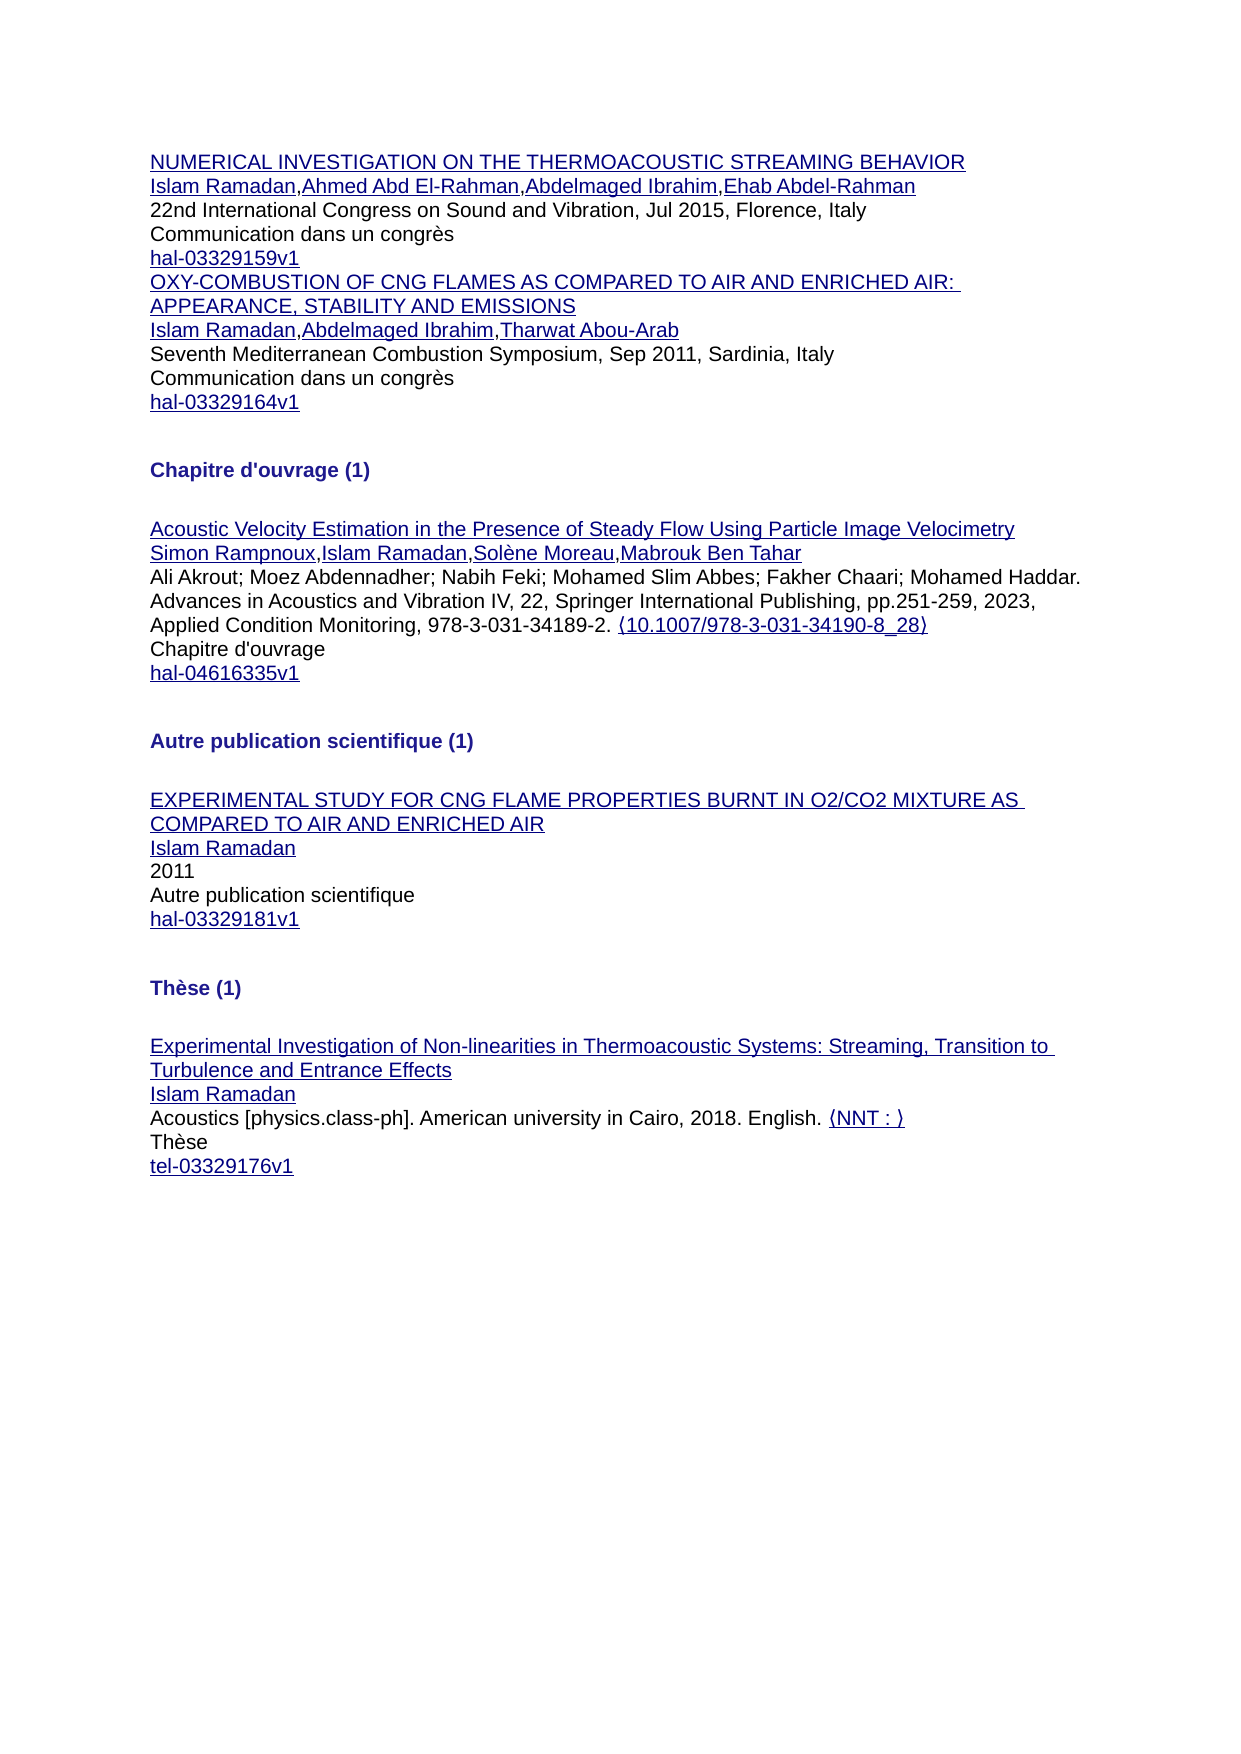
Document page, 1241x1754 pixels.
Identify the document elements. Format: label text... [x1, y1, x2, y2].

table_header EXPERIMENTAL STUDY FOR CNG FLAME PROPERTIES BURNT IN O2/CO2 MIXTURE AS COMPARED TO AIR AND ENRICHED AIR Islam Ramadan 2011 Autre publication scientifique hal-03329181v1 [150, 788, 1090, 931]
subtitle Thèse (1) [150, 976, 1090, 1000]
subtitle Autre publication scientifique (1) [150, 729, 1090, 753]
table_header Experimental Investigation of Non-linearities in Thermoacoustic Systems: Streaming, Transition to Turbulence and Entrance Effects Islam Ramadan Acoustics [physics.class-ph]. American university in Cairo, 2018. English. ⟨NNT : ⟩ Thèse tel-03329176v1 [150, 1034, 1090, 1178]
subtitle Chapitre d'ouvrage (1) [150, 458, 1090, 482]
table_cell NUMERICAL INVESTIGATION ON THE THERMOACOUSTIC STREAMING BEHAVIOR Islam Ramadan,Ahmed Abd El-Rahman,Abdelmaged Ibrahim,Ehab Abdel-Rahman 22nd International Congress on Sound and Vibration, Jul 2015, Florence, Italy Communication dans un congrès hal-03329159v1 [150, 150, 1090, 270]
table_cell OXY-COMBUSTION OF CNG FLAMES AS COMPARED TO AIR AND ENRICHED AIR: APPEARANCE, STABILITY AND EMISSIONS Islam Ramadan,Abdelmaged Ibrahim,Tharwat Abou-Arab Seventh Mediterranean Combustion Symposium, Sep 2011, Sardinia, Italy Communication dans un congrès hal-03329164v1 [150, 270, 1090, 413]
table_header Acoustic Velocity Estimation in the Presence of Steady Flow Using Particle Image Velocimetry Simon Rampnoux,Islam Ramadan,Solène Moreau,Mabrouk Ben Tahar Ali Akrout; Moez Abdennadher; Nabih Feki; Mohamed Slim Abbes; Fakher Chaari; Mohamed Haddar. Advances in Acoustics and Vibration IV, 22, Springer International Publishing, pp.251-259, 2023, Applied Condition Monitoring, 978-3-031-34189-2. ⟨10.1007/978-3-031-34190-8_28⟩ Chapitre d'ouvrage hal-04616335v1 [150, 517, 1090, 684]
